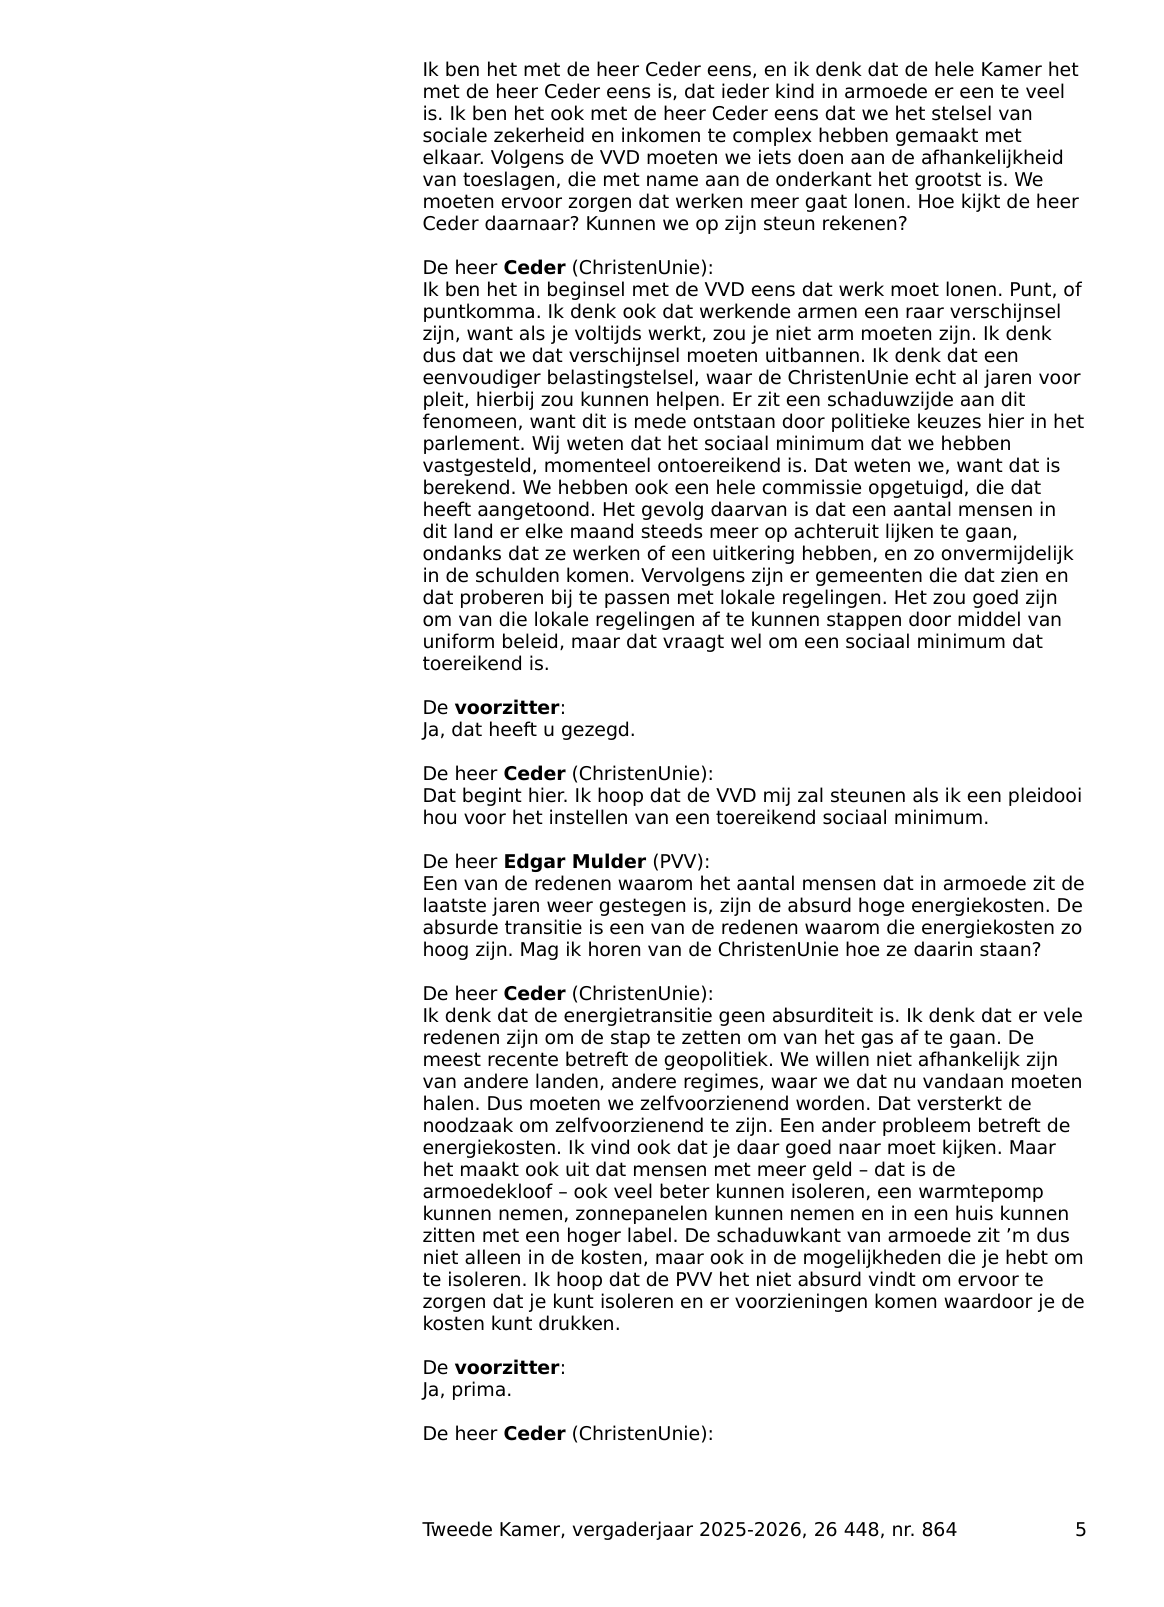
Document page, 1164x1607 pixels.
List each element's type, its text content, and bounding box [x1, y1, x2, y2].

text De heer Ceder (ChristenUnie): [422, 763, 1087, 785]
text Een van de redenen waarom het aantal mensen dat in armoede zit de laatste jaren weer gestegen is, zijn de absurd hoge energiekosten. De absurde transitie is een van de redenen waarom die energiekosten zo hoog zijn. Mag ik horen van de ChristenUnie hoe ze daarin staan? [422, 873, 1087, 961]
text De heer Ceder (ChristenUnie): [422, 257, 1087, 279]
text Ik ben het in beginsel met de VVD eens dat werk moet lonen. Punt, of puntkomma. Ik denk ook dat werkende armen een raar verschijnsel zijn, want als je voltijds werkt, zou je niet arm moeten zijn. Ik denk dus dat we dat verschijnsel moeten uitbannen. Ik denk dat een eenvoudiger belastingstelsel, waar de ChristenUnie echt al jaren voor pleit, hierbij zou kunnen helpen. Er zit een schaduwzijde aan dit fenomeen, want dit is mede ontstaan door politieke keuzes hier in het parlement. Wij weten dat het sociaal minimum dat we hebben vastgesteld, momenteel ontoereikend is. Dat weten we, want dat is berekend. We hebben ook een hele commissie opgetuigd, die dat heeft aangetoond. Het gevolg daarvan is dat een aantal mensen in dit land er elke maand steeds meer op achteruit lijken te gaan, ondanks dat ze werken of een uitkering hebben, en zo onvermijdelijk in de schulden komen. Vervolgens zijn er gemeenten die dat zien en dat proberen bij te passen met lokale regelingen. Het zou goed zijn om van die lokale regelingen af te kunnen stappen door middel van uniform beleid, maar dat vraagt wel om een sociaal minimum dat toereikend is. [422, 279, 1087, 675]
text De heer Ceder (ChristenUnie): [422, 983, 1087, 1005]
text Dat begint hier. Ik hoop dat de VVD mij zal steunen als ik een pleidooi hou voor het instellen van een toereikend sociaal minimum. [422, 785, 1087, 829]
text Ja, dat heeft u gezegd. [422, 719, 1087, 741]
text Ik ben het met de heer Ceder eens, en ik denk dat de hele Kamer het met de heer Ceder eens is, dat ieder kind in armoede er een te veel is. Ik ben het ook met de heer Ceder eens dat we het stelsel van sociale zekerheid en inkomen te complex hebben gemaakt met elkaar. Volgens de VVD moeten we iets doen aan de afhankelijkheid van toeslagen, die met name aan de onderkant het grootst is. We moeten ervoor zorgen dat werken meer gaat lonen. Hoe kijkt de heer Ceder daarnaar? Kunnen we op zijn steun rekenen? [422, 59, 1087, 235]
text De voorzitter: [422, 697, 1087, 719]
text Ja, prima. [422, 1379, 1087, 1401]
text De heer Edgar Mulder (PVV): [422, 851, 1087, 873]
text De heer Ceder (ChristenUnie): [422, 1423, 1087, 1445]
text De voorzitter: [422, 1357, 1087, 1379]
text Ik denk dat de energietransitie geen absurditeit is. Ik denk dat er vele redenen zijn om de stap te zetten om van het gas af te gaan. De meest recente betreft de geopolitiek. We willen niet afhankelijk zijn van andere landen, andere regimes, waar we dat nu vandaan moeten halen. Dus moeten we zelfvoorzienend worden. Dat versterkt de noodzaak om zelfvoorzienend te zijn. Een ander probleem betreft de energiekosten. Ik vind ook dat je daar goed naar moet kijken. Maar het maakt ook uit dat mensen met meer geld – dat is de armoedekloof – ook veel beter kunnen isoleren, een warmtepomp kunnen nemen, zonnepanelen kunnen nemen en in een huis kunnen zitten met een hoger label. De schaduwkant van armoede zit ’m dus niet alleen in de kosten, maar ook in de mogelijkheden die je hebt om te isoleren. Ik hoop dat de PVV het niet absurd vindt om ervoor te zorgen dat je kunt isoleren en er voorzieningen komen waardoor je de kosten kunt drukken. [422, 1005, 1087, 1335]
